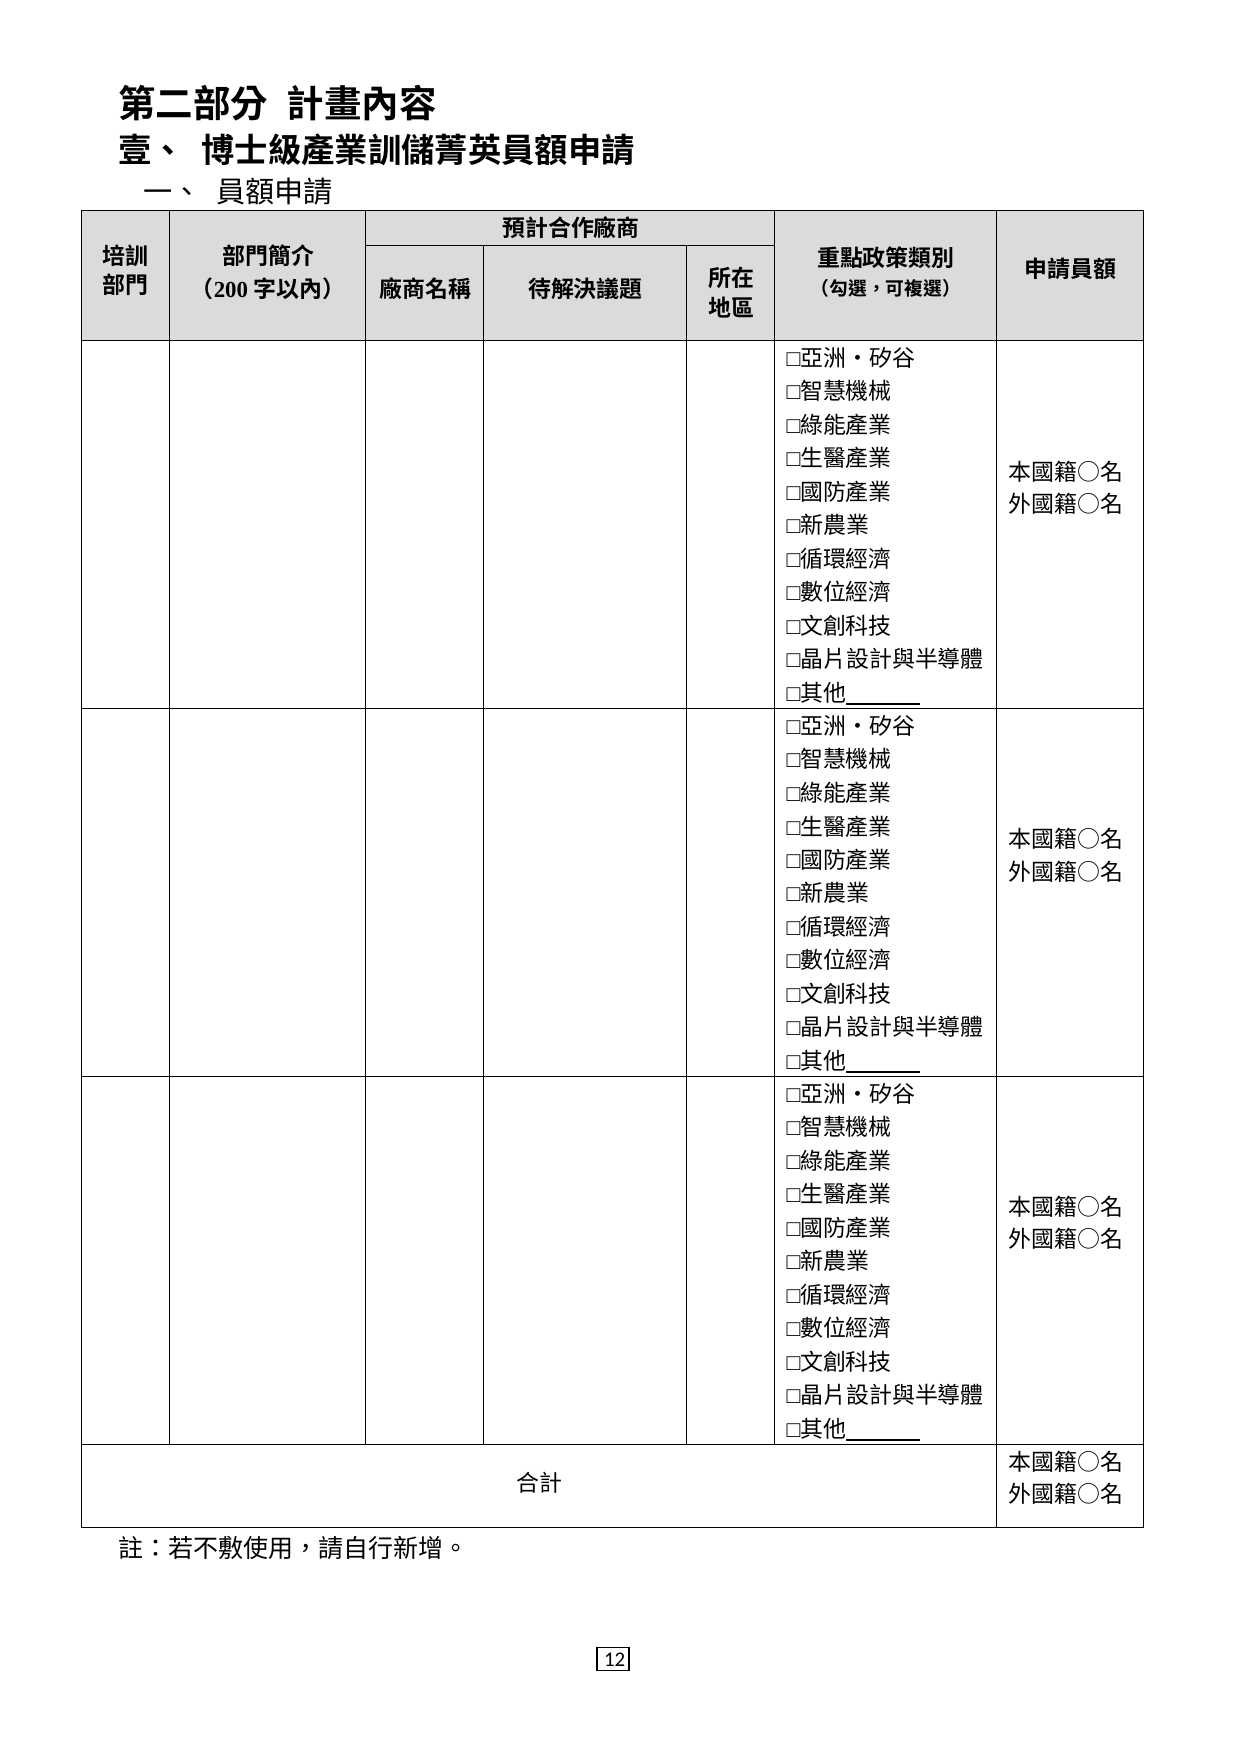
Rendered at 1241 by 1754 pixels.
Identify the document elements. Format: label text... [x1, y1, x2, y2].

subtitle 第二部分 計畫內容 [118, 77, 1180, 127]
table_cell [366, 1077, 483, 1444]
table_cell □亞洲‧矽谷 □智慧機械 □綠能產業 □生醫產業 □國防產業 □新農業 □循環經濟 □數位經濟 □文創科技 □晶片設計與半導體 □其他 [775, 709, 996, 1076]
table_cell 本國籍○名外國籍○名 [997, 709, 1143, 1076]
table_header 部門簡介 （200 字以內） [170, 211, 365, 340]
table_cell [687, 709, 774, 1076]
table_cell [484, 341, 686, 708]
table_cell [82, 709, 169, 1076]
table_cell 本國籍○名外國籍○名 [997, 1445, 1143, 1527]
table_header 培訓部門 [82, 211, 169, 340]
table_cell 本國籍○名外國籍○名 [997, 1077, 1143, 1444]
table_cell □亞洲‧矽谷 □智慧機械 □綠能產業 □生醫產業 □國防產業 □新農業 □循環經濟 □數位經濟 □文創科技 □晶片設計與半導體 □其他 [775, 341, 996, 708]
table_header 預計合作廠商 [366, 211, 774, 245]
table_cell □亞洲‧矽谷 □智慧機械 □綠能產業 □生醫產業 □國防產業 □新農業 □循環經濟 □數位經濟 □文創科技 □晶片設計與半導體 □其他 [775, 1077, 996, 1444]
table_cell [484, 709, 686, 1076]
table_cell 廠商名稱 [366, 246, 483, 340]
table_cell [82, 341, 169, 708]
table_cell [687, 1077, 774, 1444]
table_header 申請員額 [997, 211, 1143, 340]
table_cell [170, 341, 365, 708]
table_cell 待解決議題 [484, 246, 686, 340]
table_cell [366, 341, 483, 708]
table_cell 所在地區 [687, 246, 774, 340]
table_header 重點政策類別 （勾選，可複選） [775, 211, 996, 340]
text 註：若不敷使用，請自行新增。 [118, 1528, 1180, 1564]
text 一、 員額申請 [143, 171, 1180, 210]
table_cell 本國籍○名外國籍○名 [997, 341, 1143, 708]
table_cell 合計 [82, 1445, 996, 1527]
subtitle 壹、 博士級產業訓儲菁英員額申請 [118, 127, 1180, 171]
table_cell [82, 1077, 169, 1444]
table_cell [366, 709, 483, 1076]
table_cell [687, 341, 774, 708]
table_cell [484, 1077, 686, 1444]
table_cell [170, 1077, 365, 1444]
table_cell [170, 709, 365, 1076]
